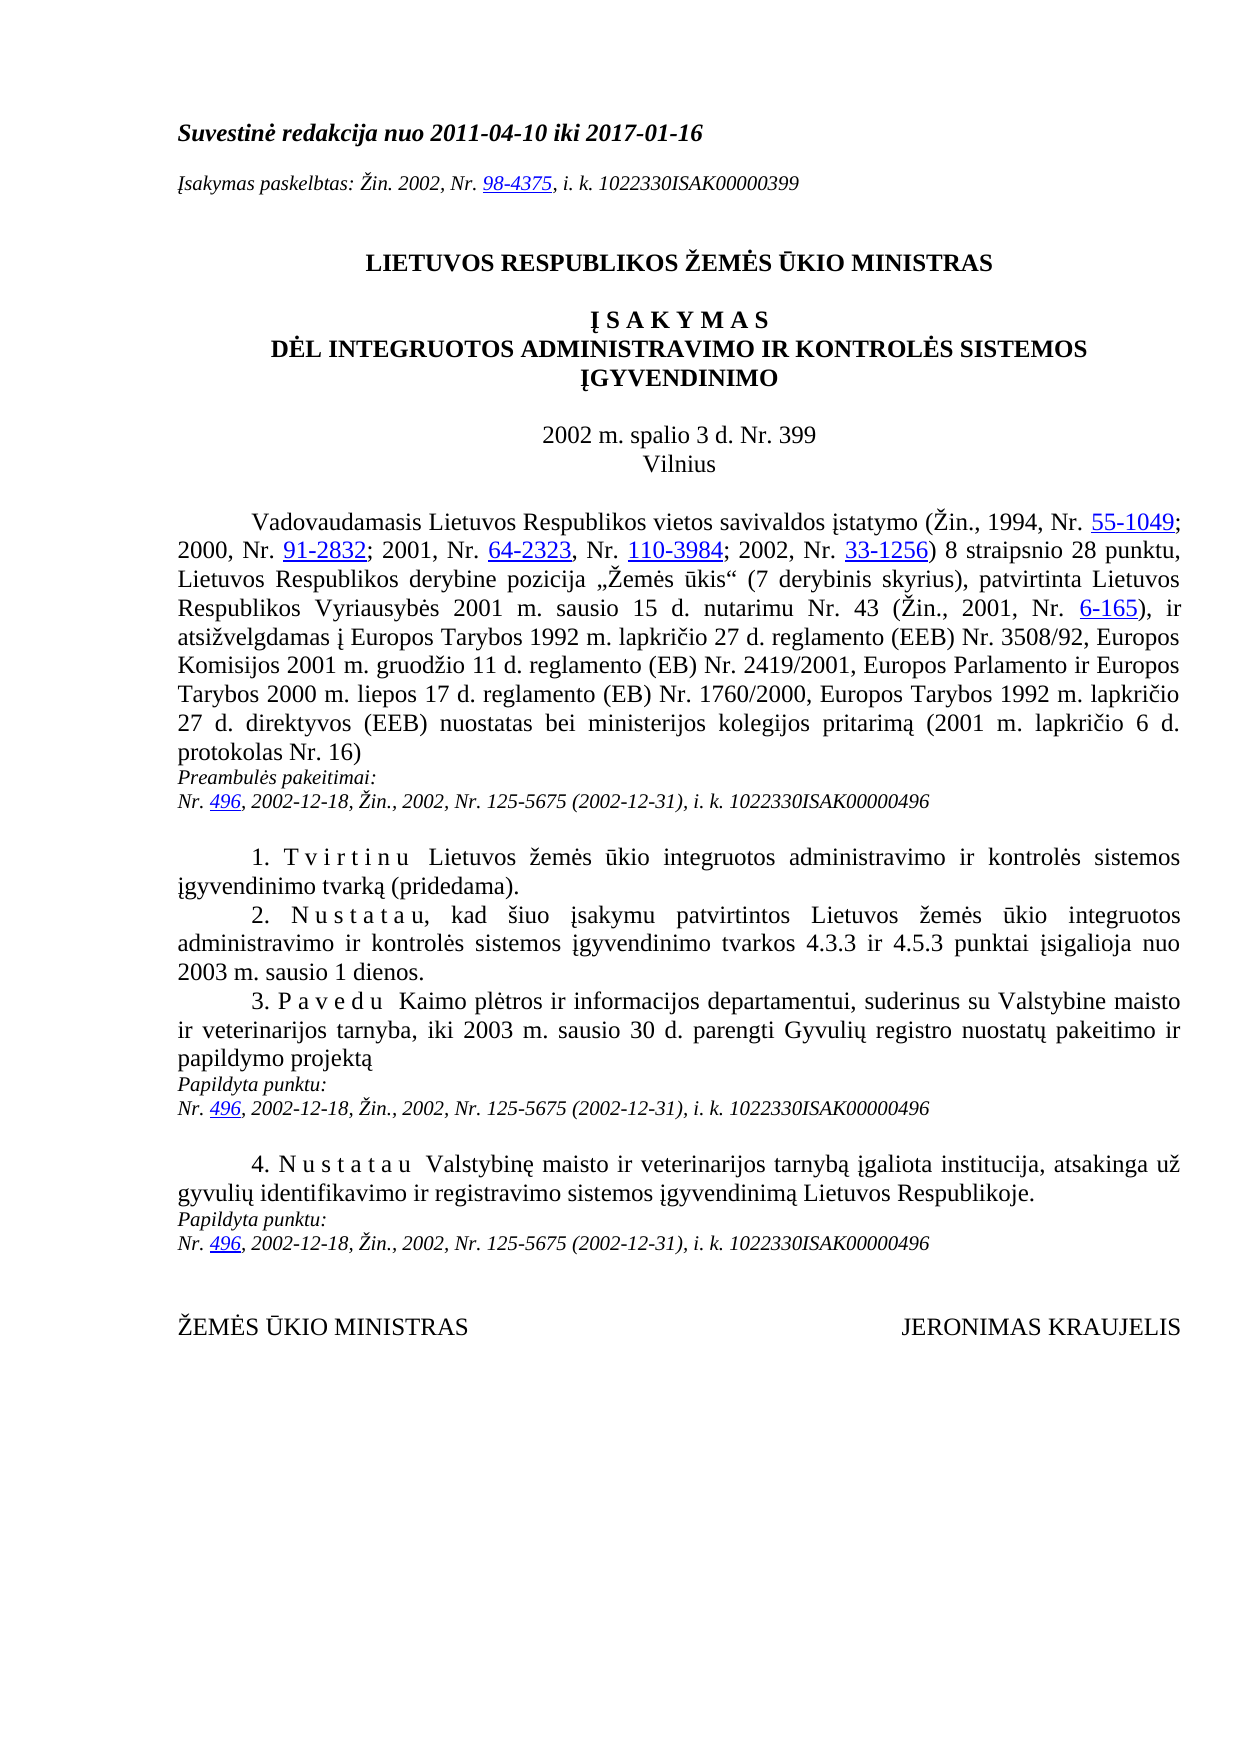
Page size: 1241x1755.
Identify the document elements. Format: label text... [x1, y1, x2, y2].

text Nr. 496, 2002-12-18, Žin., 2002, Nr. 125-5675 (2002-12-31), i. k. 1022330ISAK00000496 [177, 789, 1181, 813]
text Vilnius [177, 449, 1181, 478]
text ŽEMĖS ŪKIO MINISTRAS JERONIMAS KRAUJELIS [177, 1312, 1181, 1341]
text Vadovaudamasis Lietuvos Respublikos vietos savivaldos įstatymo (Žin., 1994, Nr. 55-1049; 2000, Nr. 91-2832; 2001, Nr. 64-2323, Nr. 110-3984; 2002, Nr. 33-1256) 8 straipsnio 28 punktu, Lietuvos Respublikos derybine pozicija „Žemės ūkis“ (7 derybinis skyrius), patvirtinta Lietuvos Respublikos Vyriausybės 2001 m. sausio 15 d. nutarimu Nr. 43 (Žin., 2001, Nr. 6-165), ir atsižvelgdamas į Europos Tarybos 1992 m. lapkričio 27 d. reglamento (EEB) Nr. 3508/92, Europos Komisijos 2001 m. gruodžio 11 d. reglamento (EB) Nr. 2419/2001, Europos Parlamento ir Europos Tarybos 2000 m. liepos 17 d. reglamento (EB) Nr. 1760/2000, Europos Tarybos 1992 m. lapkričio 27 d. direktyvos (EEB) nuostatas bei ministerijos kolegijos pritarimą (2001 m. lapkričio 6 d. protokolas Nr. 16) [177, 507, 1181, 765]
text 1. Tvirtinu Lietuvos žemės ūkio integruotos administravimo ir kontrolės sistemos įgyvendinimo tvarką (pridedama). [177, 842, 1181, 900]
text Suvestinė redakcija nuo 2011-04-10 iki 2017-01-16 [177, 118, 1181, 147]
text 4. Nustatau Valstybinę maisto ir veterinarijos tarnybą įgaliota institucija, atsakinga už gyvulių identifikavimo ir registravimo sistemos įgyvendinimą Lietuvos Respublikoje. [177, 1149, 1181, 1207]
text 3. Pavedu Kaimo plėtros ir informacijos departamentui, suderinus su Valstybine maisto ir veterinarijos tarnyba, iki 2003 m. sausio 30 d. parengti Gyvulių registro nuostatų pakeitimo ir papildymo projektą [177, 986, 1181, 1072]
text Į S A K Y M A S [177, 305, 1181, 334]
text 2. Nustatau, kad šiuo įsakymu patvirtintos Lietuvos žemės ūkio integruotos administravimo ir kontrolės sistemos įgyvendinimo tvarkos 4.3.3 ir 4.5.3 punktai įsigalioja nuo 2003 m. sausio 1 dienos. [177, 900, 1181, 986]
text LIETUVOS RESPUBLIKOS ŽEMĖS ŪKIO MINISTRAS [177, 248, 1181, 277]
text Preambulės pakeitimai: [177, 765, 1181, 789]
text Papildyta punktu: [177, 1207, 1181, 1231]
text Įsakymas paskelbtas: Žin. 2002, Nr. 98-4375, i. k. 1022330ISAK00000399 [177, 171, 1181, 195]
text 2002 m. spalio 3 d. Nr. 399 [177, 420, 1181, 449]
text Nr. 496, 2002-12-18, Žin., 2002, Nr. 125-5675 (2002-12-31), i. k. 1022330ISAK00000496 [177, 1096, 1181, 1120]
text Nr. 496, 2002-12-18, Žin., 2002, Nr. 125-5675 (2002-12-31), i. k. 1022330ISAK00000496 [177, 1231, 1181, 1255]
text DĖL INTEGRUOTOS ADMINISTRAVIMO IR KONTROLĖS SISTEMOS ĮGYVENDINIMO [177, 334, 1181, 392]
text Papildyta punktu: [177, 1072, 1181, 1096]
